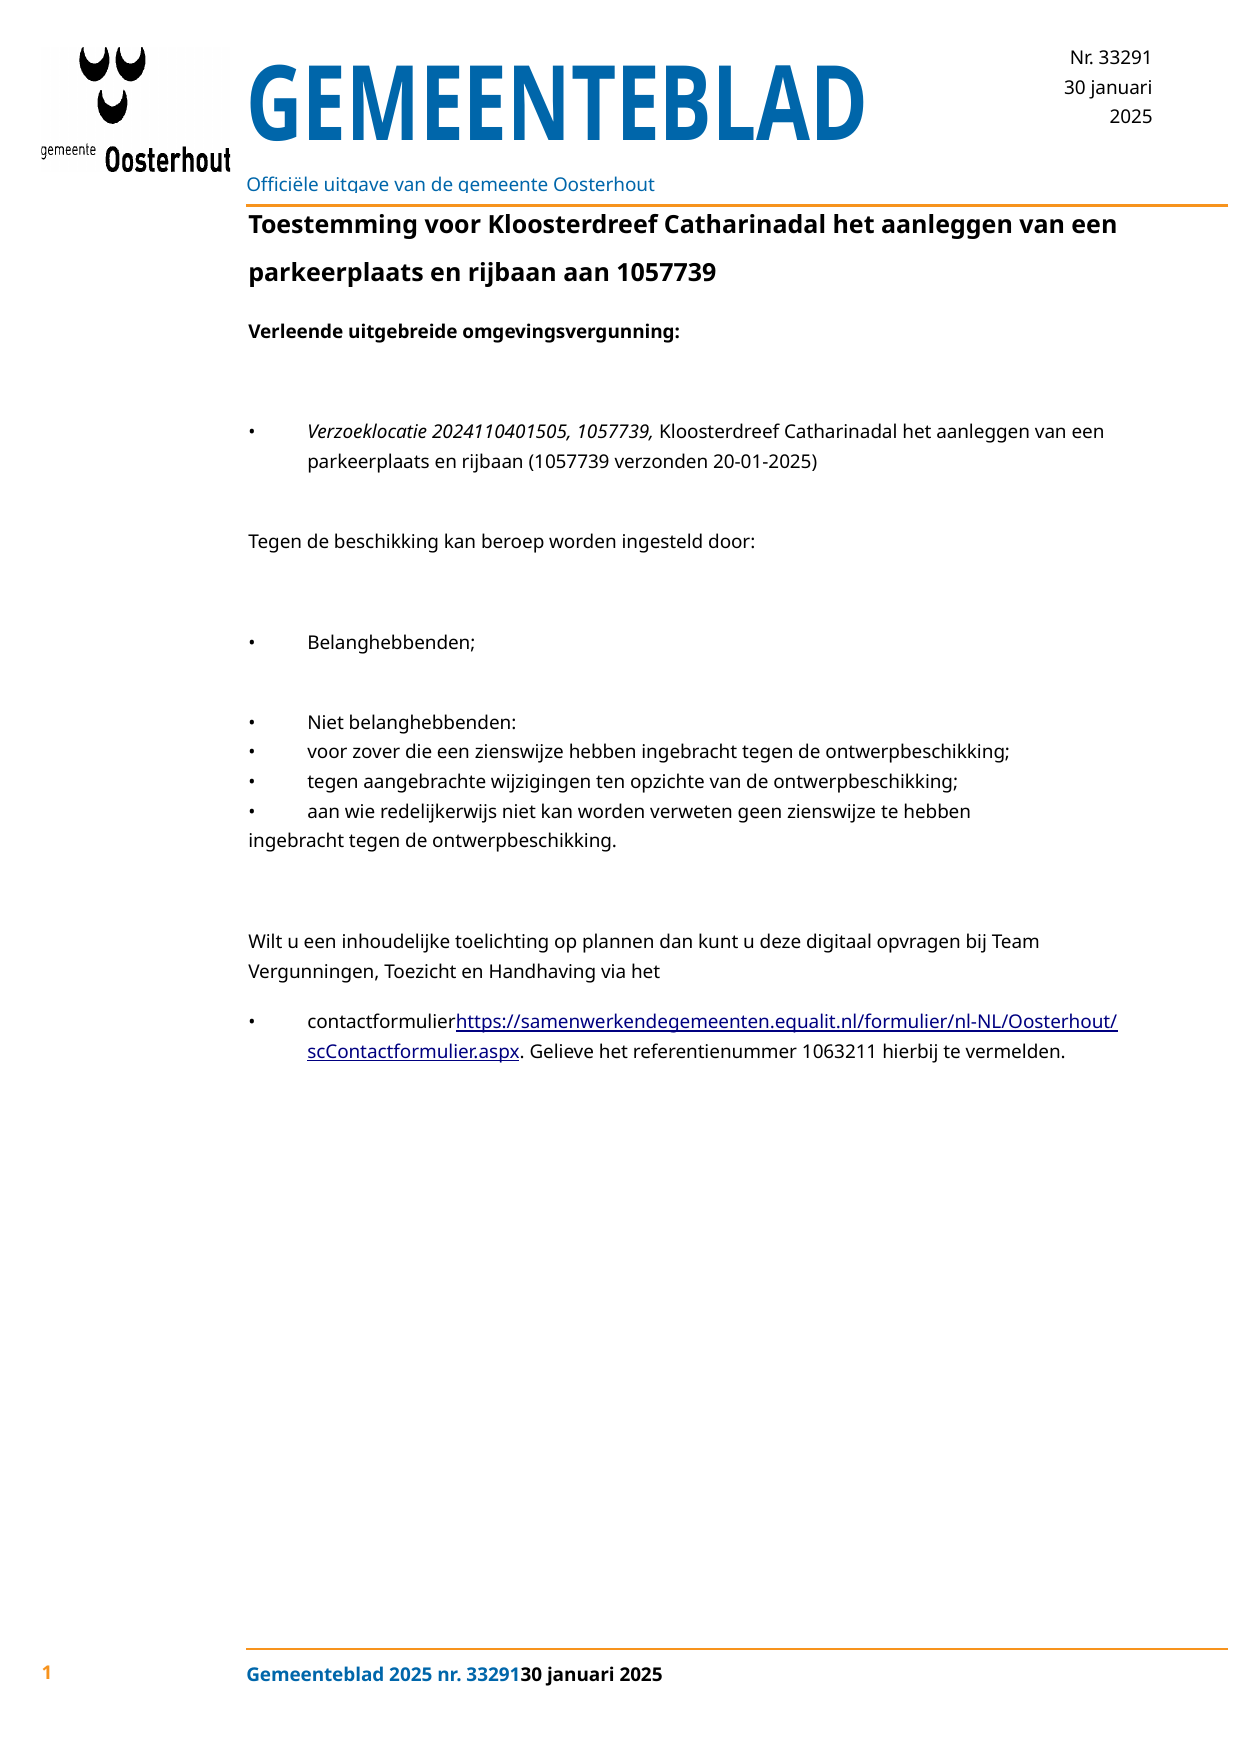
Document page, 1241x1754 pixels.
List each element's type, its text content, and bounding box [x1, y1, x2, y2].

list voor zover die een zienswijze hebben ingebracht tegen de ontwerpbeschikking; [248, 739, 1152, 764]
list Belanghebbenden; [248, 629, 1152, 655]
list tegen aangebrachte wijzigingen ten opzichte van de ontwerpbeschikking; [248, 768, 1152, 794]
text ingebracht tegen de ontwerpbeschikking. [248, 827, 1152, 853]
text Toestemming voor Kloosterdreef Catharinadal het aanleggen van een parkeerplaats en rijbaan aan 1057739 [248, 207, 1152, 288]
text Verleende uitgebreide omgevingsvergunning: [248, 318, 1152, 344]
picture [41, 47, 231, 172]
list Niet belanghebbenden: [248, 709, 1152, 735]
list Verzoeklocatie 2024110401505, 1057739, Kloosterdreef Catharinadal het aanleggen van een parkeerplaats en rijbaan (1057739 verzonden 20-01-2025) [248, 419, 1152, 474]
text Tegen de beschikking kan beroep worden ingesteld door: [248, 528, 1152, 554]
text Wilt u een inhoudelijke toelichting op plannen dan kunt u deze digitaal opvragen bij Team Vergunningen, Toezicht en Handhaving via het [248, 928, 1152, 984]
list contactformulierhttps://samenwerkendegemeenten.equalit.nl/formulier/nl-NL/Oosterhout/scContactformulier.aspx. Gelieve het referentienummer 1063211 hierbij te vermelden. [248, 1008, 1152, 1064]
list aan wie redelijkerwijs niet kan worden verweten geen zienswijze te hebben [248, 798, 1152, 824]
